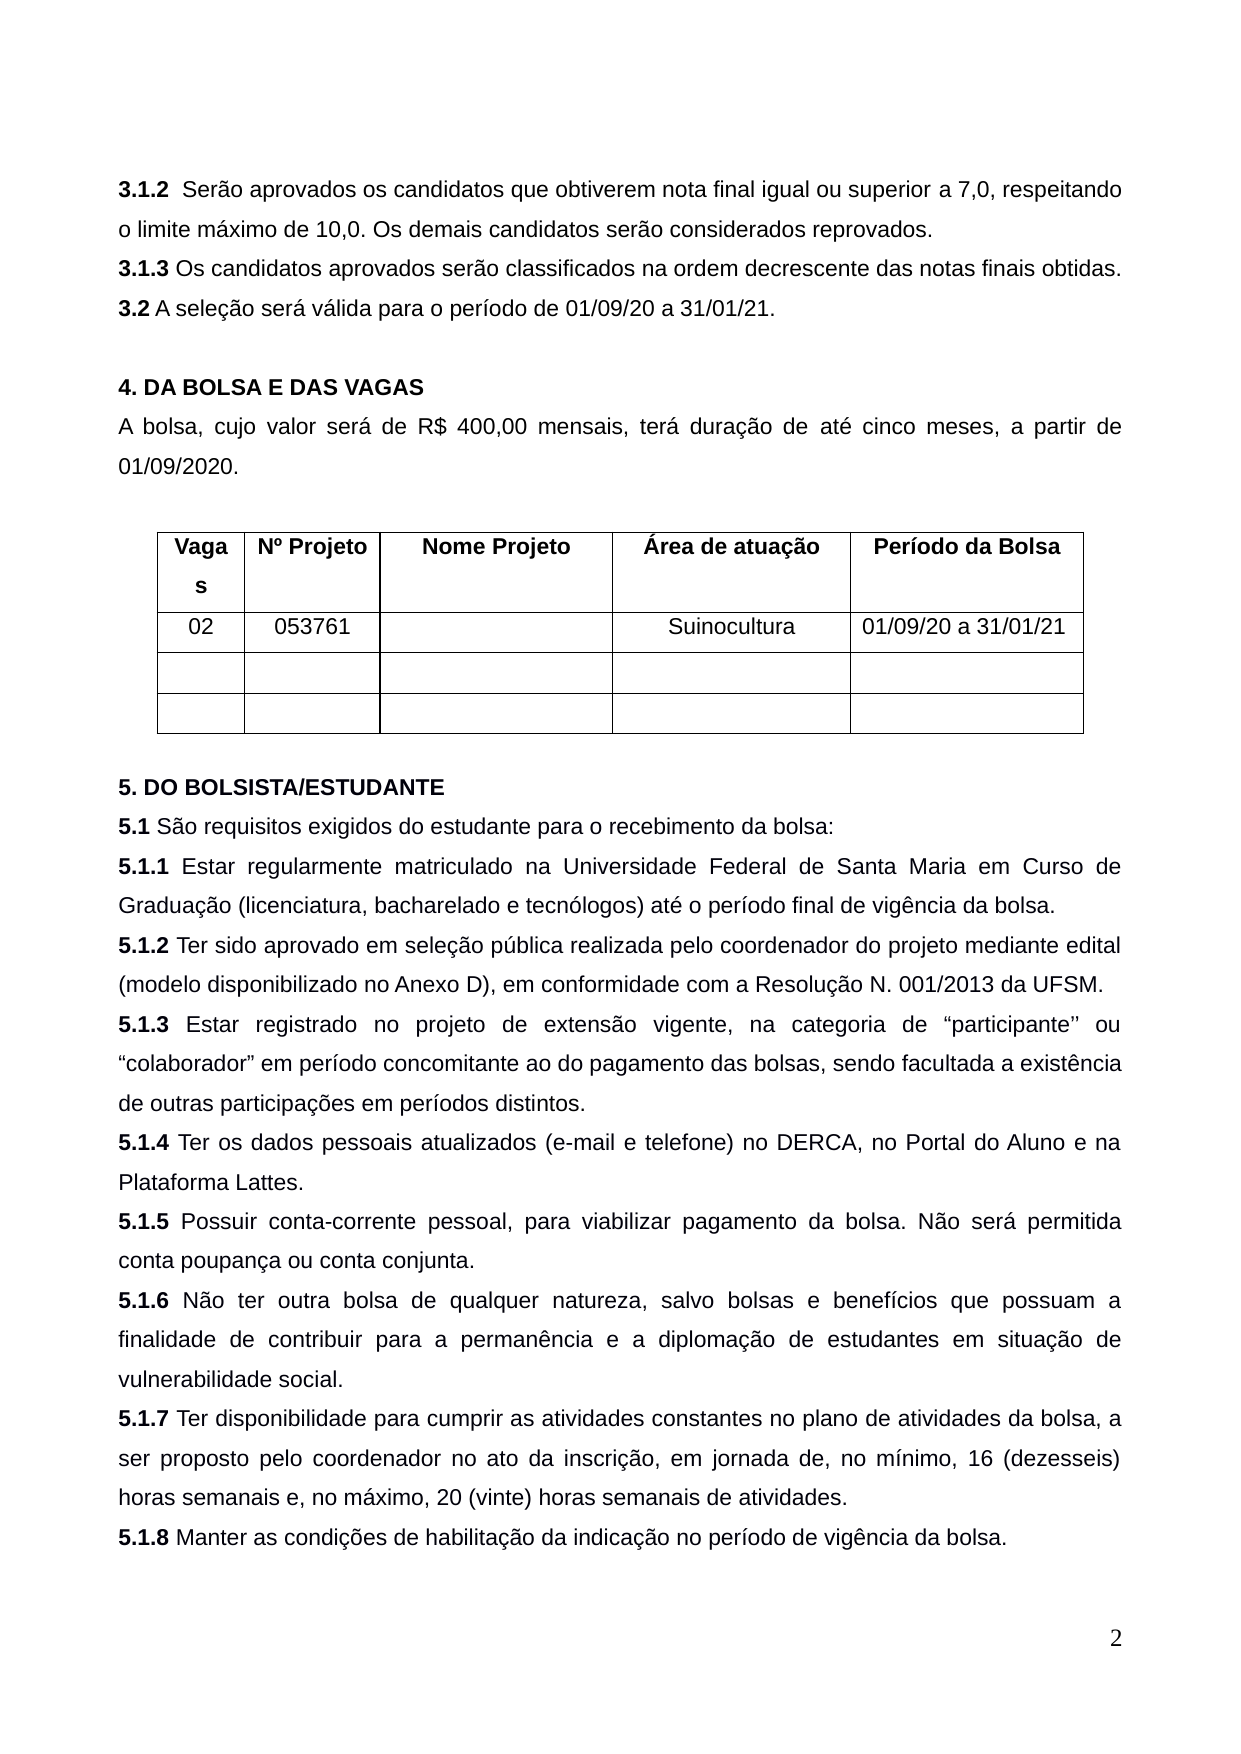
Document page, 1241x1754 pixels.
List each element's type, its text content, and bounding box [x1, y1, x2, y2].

text 5.1 São requisitos exigidos do estudante para o recebimento da bolsa: [118, 813, 1122, 839]
table_cell [381, 653, 612, 693]
table_cell 02 [158, 613, 244, 652]
table_cell [613, 653, 850, 693]
table_cell [851, 694, 1083, 733]
table_cell [851, 653, 1083, 693]
table_header Nome Projeto [381, 533, 612, 612]
table_cell [158, 694, 244, 733]
table_cell [381, 613, 612, 652]
table_header Vagas [158, 533, 244, 612]
text 5.1.2 Ter sido aprovado em seleção pública realizada pelo coordenador do projeto mediante edital (modelo disponibilizado no Anexo D), em conformidade com a Resolução N. 001/2013 da UFSM. [118, 932, 1122, 997]
text 3.1.2 Serão aprovados os candidatos que obtiverem nota final igual ou superior a 7,0, respeitando o limite máximo de 10,0. Os demais candidatos serão considerados reprovados. [118, 176, 1122, 242]
table_header Período da Bolsa [851, 533, 1083, 612]
table_cell [158, 653, 244, 693]
table_cell [245, 653, 379, 693]
table_header Área de atuação [613, 533, 850, 612]
table_header Nº Projeto [245, 533, 379, 612]
table_cell 053761 [245, 613, 379, 652]
text 3.1.3 Os candidatos aprovados serão classificados na ordem decrescente das notas finais obtidas. [118, 255, 1122, 282]
text 5.1.8 Manter as condições de habilitação da indicação no período de vigência da bolsa. [118, 1524, 1122, 1550]
text 5.1.4 Ter os dados pessoais atualizados (e-mail e telefone) no DERCA, no Portal do Aluno e na Plataforma Lattes. [118, 1129, 1122, 1195]
text 5.1.6 Não ter outra bolsa de qualquer natureza, salvo bolsas e benefícios que possuam a finalidade de contribuir para a permanência e a diplomação de estudantes em situação de vulnerabilidade social. [118, 1287, 1122, 1392]
text A bolsa, cujo valor será de R$ 400,00 mensais, terá duração de até cinco meses, a partir de 01/09/2020. [118, 413, 1122, 479]
table_cell [245, 694, 379, 733]
text 4. DA BOLSA E DAS VAGAS [118, 374, 1122, 400]
text 5.1.7 Ter disponibilidade para cumprir as atividades constantes no plano de atividades da bolsa, a ser proposto pelo coordenador no ato da inscrição, em jornada de, no mínimo, 16 (dezesseis) horas semanais e, no máximo, 20 (vinte) horas semanais de atividades. [118, 1405, 1122, 1511]
text 5.1.3 Estar registrado no projeto de extensão vigente, na categoria de “participante’’ ou “colaborador” em período concomitante ao do pagamento das bolsas, sendo facultada a existência de outras participações em períodos distintos. [118, 1011, 1122, 1116]
table_cell [381, 694, 612, 733]
text 3.2 A seleção será válida para o período de 01/09/20 a 31/01/21. [118, 295, 1122, 321]
table_cell [613, 694, 850, 733]
text 5.1.1 Estar regularmente matriculado na Universidade Federal de Santa Maria em Curso de Graduação (licenciatura, bacharelado e tecnólogos) até o período final de vigência da bolsa. [118, 853, 1122, 918]
text 5.1.5 Possuir conta-corrente pessoal, para viabilizar pagamento da bolsa. Não será permitida conta poupança ou conta conjunta. [118, 1208, 1122, 1274]
table_cell 01/09/20 a 31/01/21 [851, 613, 1083, 652]
table_cell Suinocultura [613, 613, 850, 652]
text 5. DO BOLSISTA/ESTUDANTE [118, 774, 1122, 800]
